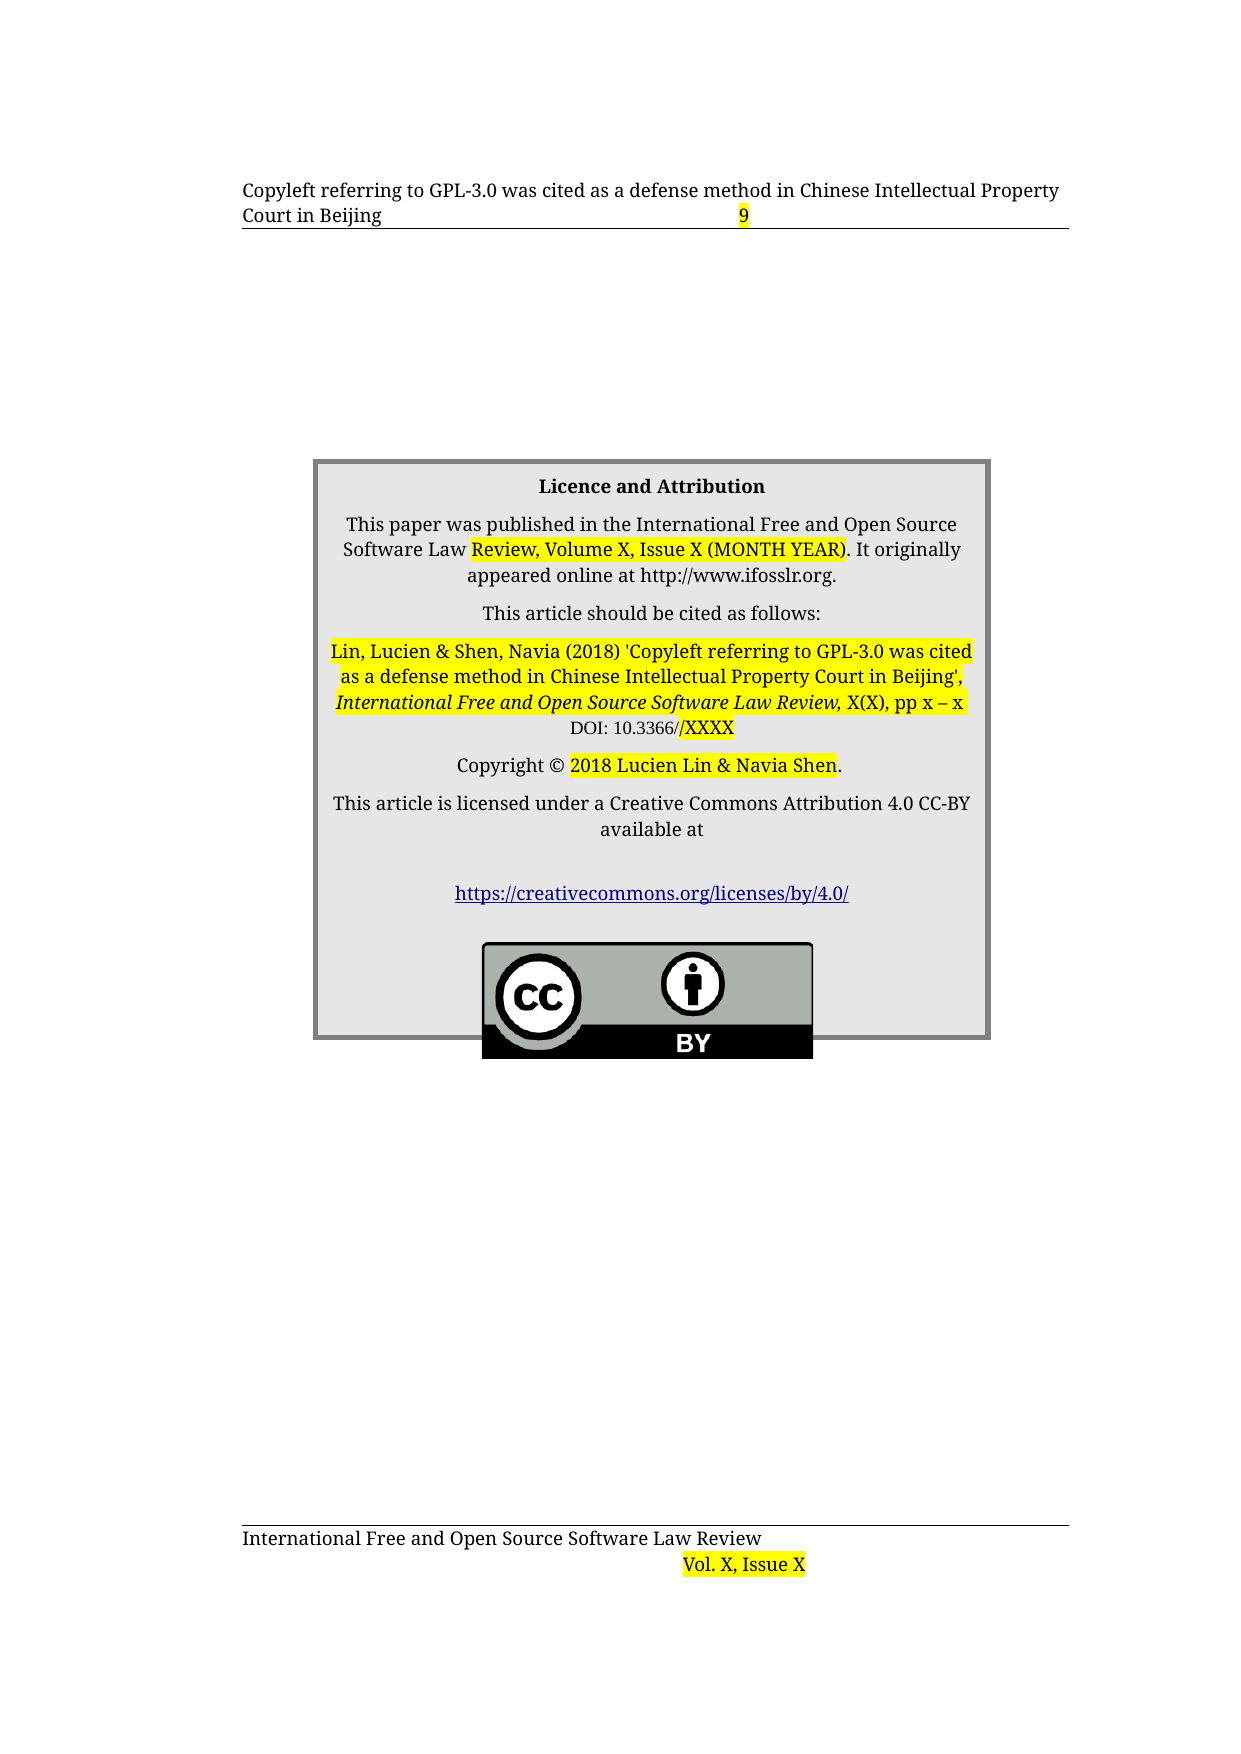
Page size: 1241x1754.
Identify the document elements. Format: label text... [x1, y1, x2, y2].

picture [481, 942, 814, 1059]
text This article should be cited as follows: [327, 600, 976, 626]
text Copyright © 2018 Lucien Lin & Navia Shen. [327, 753, 976, 778]
text Lin, Lucien & Shen, Navia (2018) 'Copyleft referring to GPL-3.0 was cited as a defense method in Chinese Intellectual Property Court in Beijing', International Free and Open Source Software Law Review, X(X), pp x – x DOI: 10.3366//XXXX [327, 638, 976, 740]
text Licence and Attribution [327, 473, 976, 498]
text https://creativecommons.org/licenses/by/4.0/ [327, 880, 976, 905]
text This article is licensed under a Creative Commons Attribution 4.0 CC-BY available at [327, 791, 976, 867]
text This paper was published in the International Free and Open Source Software Law Review, Volume X, Issue X (MONTH YEAR). It originally appeared online at http://www.ifosslr.org. [327, 511, 976, 588]
